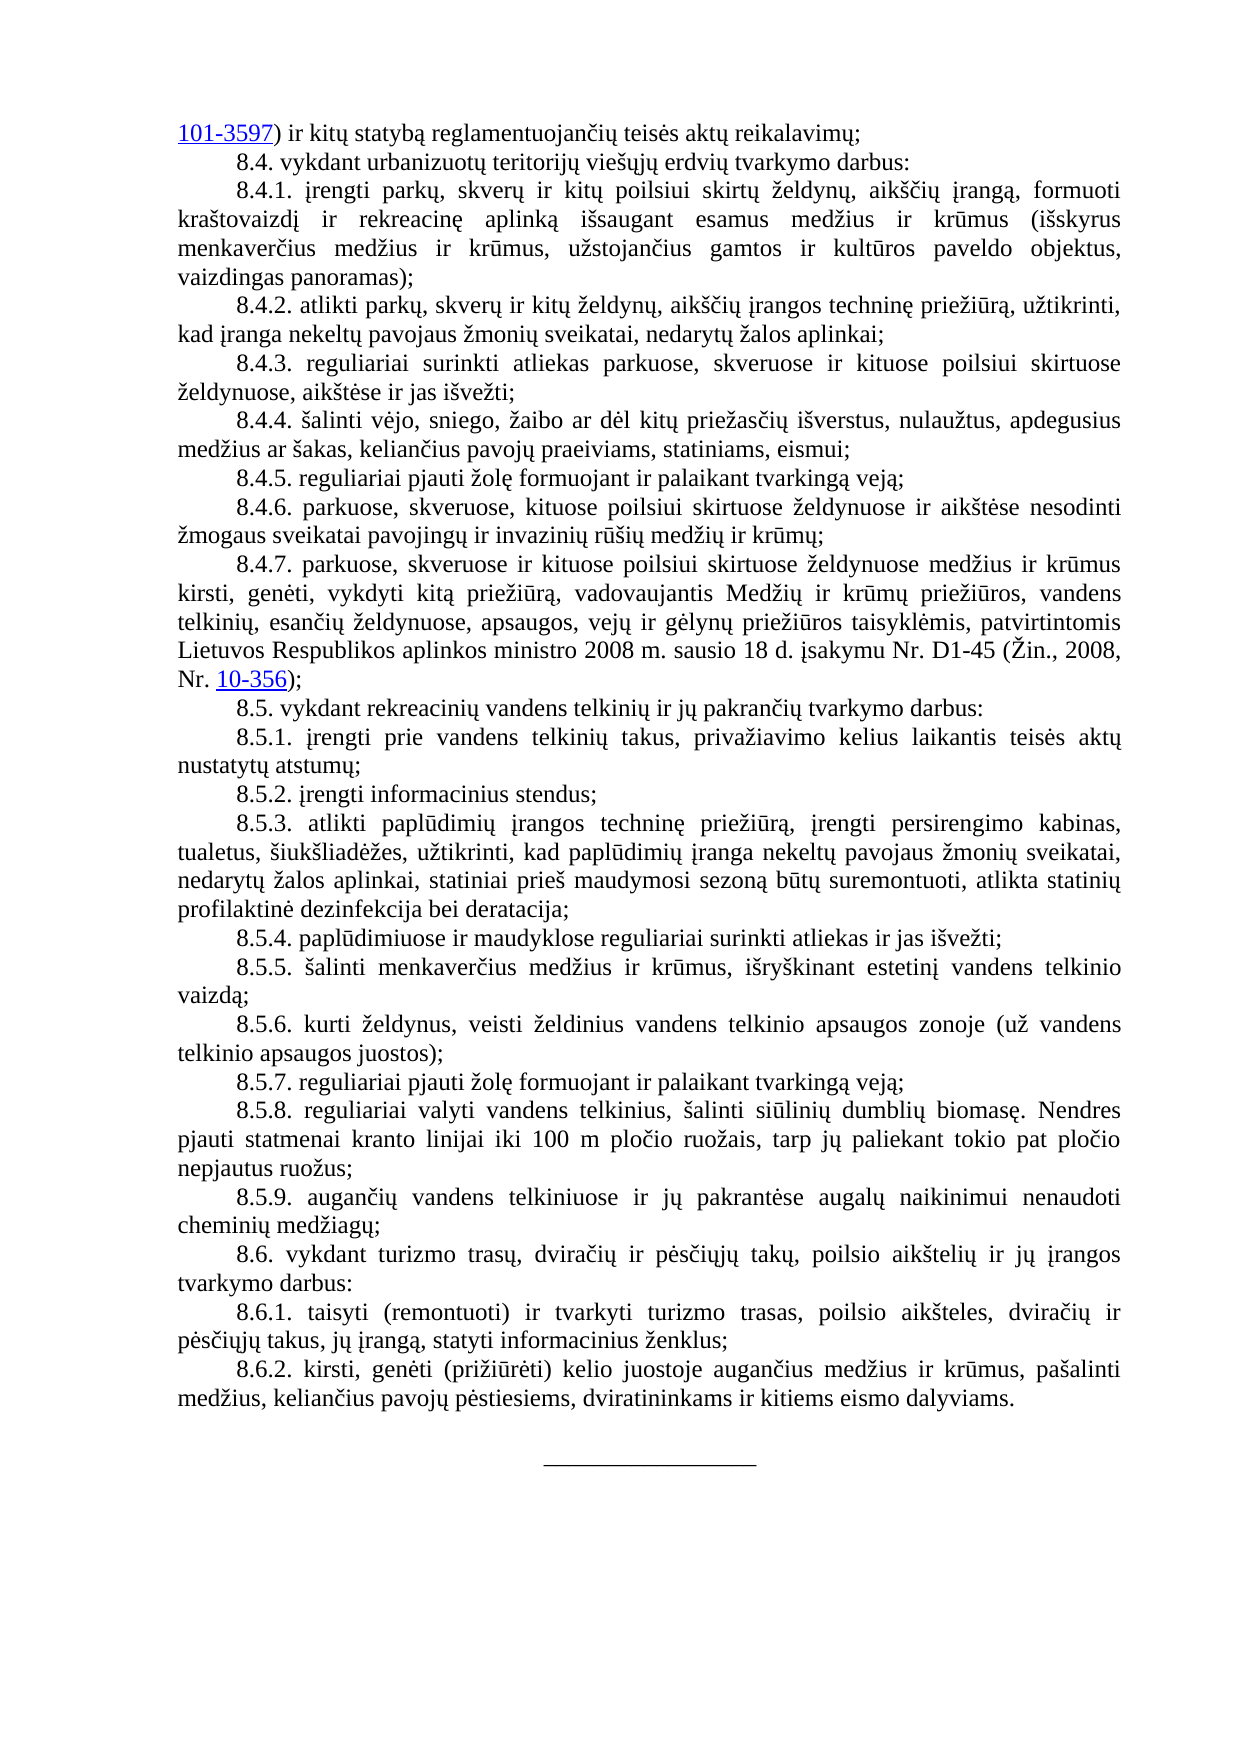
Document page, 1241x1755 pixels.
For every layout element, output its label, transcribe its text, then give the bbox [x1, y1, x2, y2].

text 8.4.4. šalinti vėjo, sniego, žaibo ar dėl kitų priežasčių išverstus, nulaužtus, apdegusius medžius ar šakas, keliančius pavojų praeiviams, statiniams, eismui; [177, 406, 1122, 463]
text 8.4.1. įrengti parkų, skverų ir kitų poilsiui skirtų želdynų, aikščių įrangą, formuoti kraštovaizdį ir rekreacinę aplinką išsaugant esamus medžius ir krūmus (išskyrus menkaverčius medžius ir krūmus, užstojančius gamtos ir kultūros paveldo objektus, vaizdingas panoramas); [177, 176, 1122, 291]
text 8.5.2. įrengti informacinius stendus; [177, 779, 1122, 808]
text 8.5.5. šalinti menkaverčius medžius ir krūmus, išryškinant estetinį vandens telkinio vaizdą; [177, 952, 1122, 1009]
text 8.6.1. taisyti (remontuoti) ir tvarkyti turizmo trasas, poilsio aikšteles, dviračių ir pėsčiųjų takus, jų įrangą, statyti informacinius ženklus; [177, 1297, 1122, 1354]
text 8.5.6. kurti želdynus, veisti želdinius vandens telkinio apsaugos zonoje (už vandens telkinio apsaugos juostos); [177, 1009, 1122, 1067]
text 8.5.7. reguliariai pjauti žolę formuojant ir palaikant tvarkingą veją; [177, 1067, 1122, 1096]
text 8.5.8. reguliariai valyti vandens telkinius, šalinti siūlinių dumblių biomasę. Nendres pjauti statmenai kranto linijai iki 100 m pločio ruožais, tarp jų paliekant tokio pat pločio nepjautus ruožus; [177, 1096, 1122, 1182]
text _________________ [177, 1441, 1122, 1469]
text 8.4.5. reguliariai pjauti žolę formuojant ir palaikant tvarkingą veją; [177, 463, 1122, 492]
text 8.5.3. atlikti paplūdimių įrangos techninę priežiūrą, įrengti persirengimo kabinas, tualetus, šiukšliadėžes, užtikrinti, kad paplūdimių įranga nekeltų pavojaus žmonių sveikatai, nedarytų žalos aplinkai, statiniai prieš maudymosi sezoną būtų suremontuoti, atlikta statinių profilaktinė dezinfekcija bei deratacija; [177, 808, 1122, 923]
text 101-3597) ir kitų statybą reglamentuojančių teisės aktų reikalavimų; [177, 118, 1122, 147]
text 8.5.4. paplūdimiuose ir maudyklose reguliariai surinkti atliekas ir jas išvežti; [177, 923, 1122, 952]
text 8.4.7. parkuose, skveruose ir kituose poilsiui skirtuose želdynuose medžius ir krūmus kirsti, genėti, vykdyti kitą priežiūrą, vadovaujantis Medžių ir krūmų priežiūros, vandens telkinių, esančių želdynuose, apsaugos, vejų ir gėlynų priežiūros taisyklėmis, patvirtintomis Lietuvos Respublikos aplinkos ministro 2008 m. sausio 18 d. įsakymu Nr. D1-45 (Žin., 2008, Nr. 10-356); [177, 549, 1122, 693]
text 8.6. vykdant turizmo trasų, dviračių ir pėsčiųjų takų, poilsio aikštelių ir jų įrangos tvarkymo darbus: [177, 1239, 1122, 1297]
text 8.4.3. reguliariai surinkti atliekas parkuose, skveruose ir kituose poilsiui skirtuose želdynuose, aikštėse ir jas išvežti; [177, 348, 1122, 406]
text 8.4.2. atlikti parkų, skverų ir kitų želdynų, aikščių įrangos techninę priežiūrą, užtikrinti, kad įranga nekeltų pavojaus žmonių sveikatai, nedarytų žalos aplinkai; [177, 291, 1122, 348]
text 8.6.2. kirsti, genėti (prižiūrėti) kelio juostoje augančius medžius ir krūmus, pašalinti medžius, keliančius pavojų pėstiesiems, dviratininkams ir kitiems eismo dalyviams. [177, 1354, 1122, 1412]
text 8.4.6. parkuose, skveruose, kituose poilsiui skirtuose želdynuose ir aikštėse nesodinti žmogaus sveikatai pavojingų ir invazinių rūšių medžių ir krūmų; [177, 492, 1122, 549]
text 8.5. vykdant rekreacinių vandens telkinių ir jų pakrančių tvarkymo darbus: [177, 693, 1122, 722]
text 8.4. vykdant urbanizuotų teritorijų viešųjų erdvių tvarkymo darbus: [177, 147, 1122, 176]
text 8.5.9. augančių vandens telkiniuose ir jų pakrantėse augalų naikinimui nenaudoti cheminių medžiagų; [177, 1182, 1122, 1239]
text 8.5.1. įrengti prie vandens telkinių takus, privažiavimo kelius laikantis teisės aktų nustatytų atstumų; [177, 722, 1122, 779]
